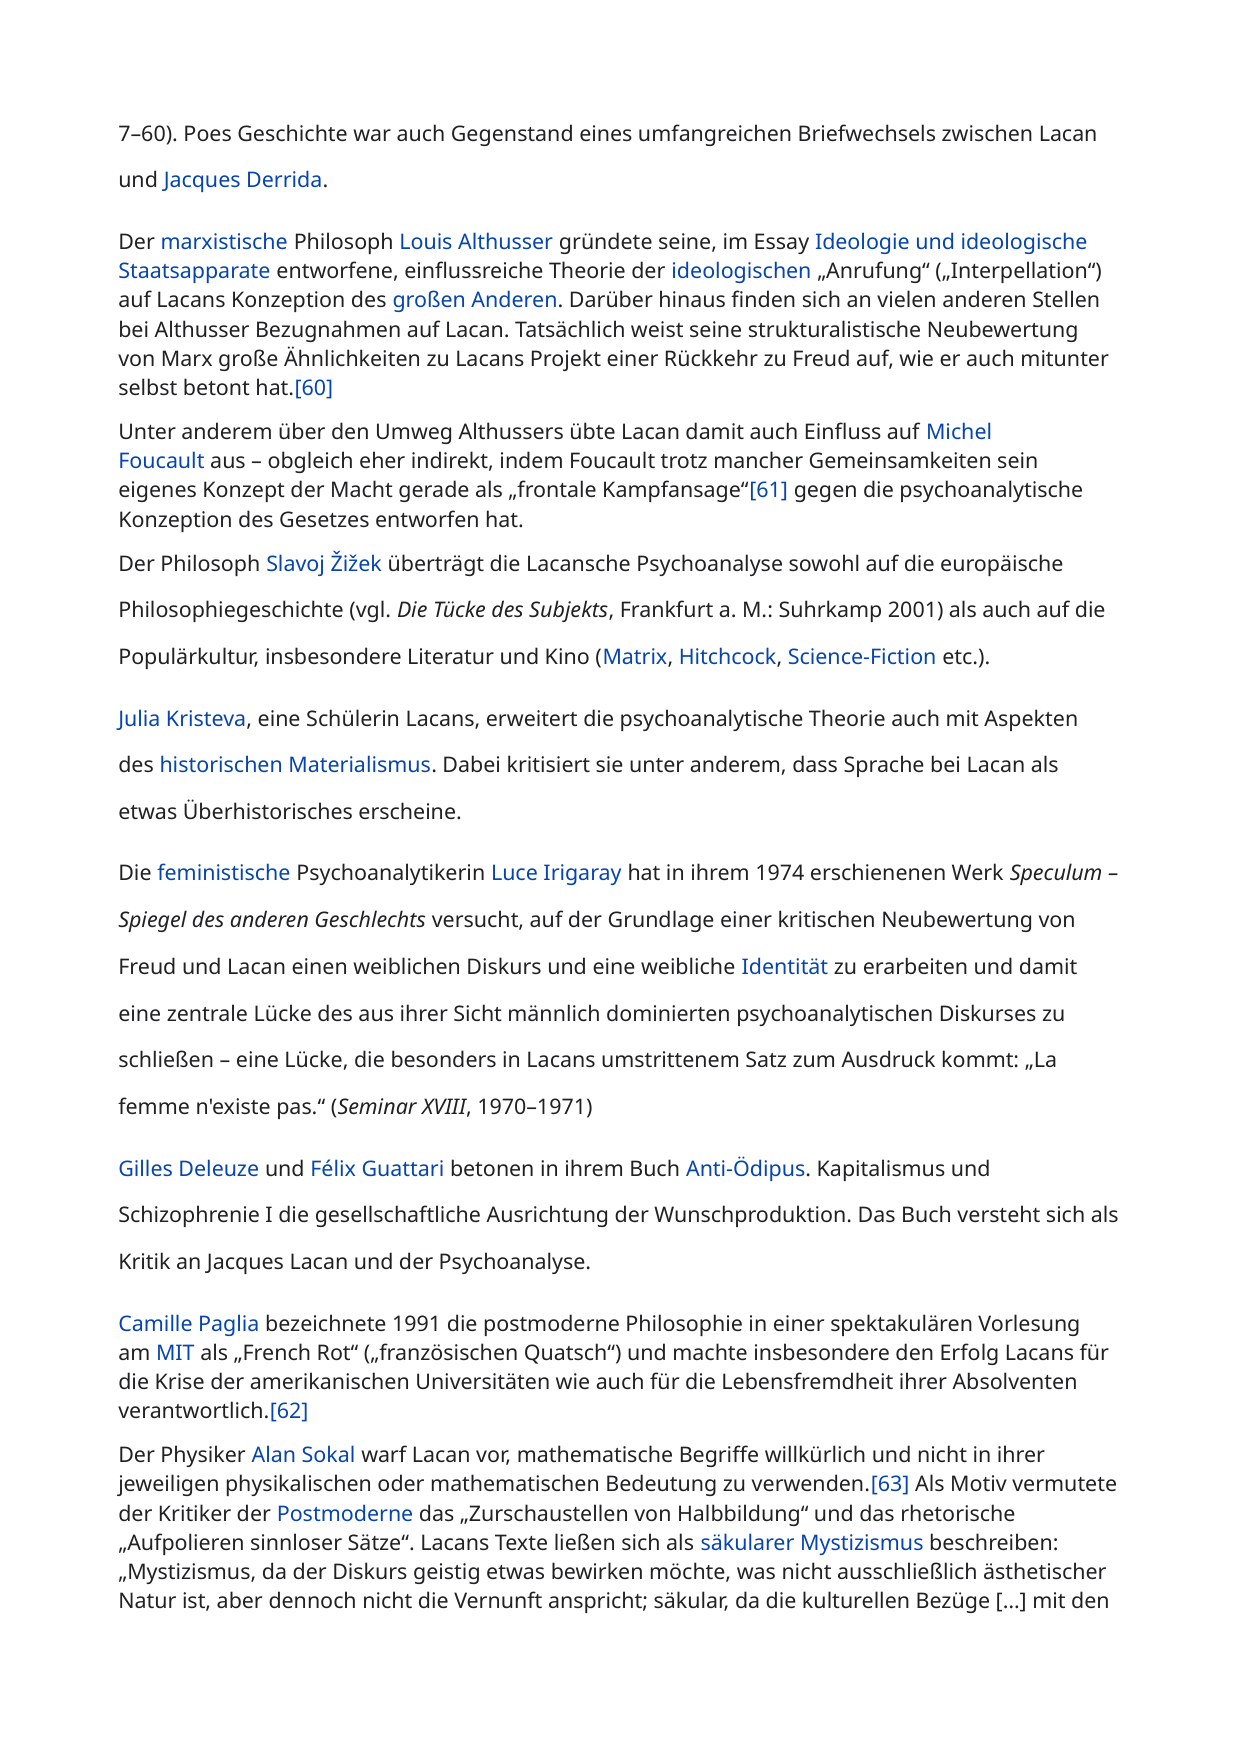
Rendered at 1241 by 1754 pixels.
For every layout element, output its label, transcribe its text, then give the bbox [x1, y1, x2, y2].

text Der Physiker Alan Sokal warf Lacan vor, mathematische Begriffe willkürlich und nicht in ihrer jeweiligen physikalischen oder mathematischen Bedeutung zu verwenden.[63] Als Motiv vermutete der Kritiker der Postmoderne das „Zurschaustellen von Halbbildung“ und das rhetorische „Aufpolieren sinnloser Sätze“. Lacans Texte ließen sich als säkularer Mystizismus beschreiben: „Mystizismus, da der Diskurs geistig etwas bewirken möchte, was nicht ausschließlich ästhetischer Natur ist, aber dennoch nicht die Vernunft anspricht; säkular, da die kulturellen Bezüge […] mit den [118, 1440, 1122, 1615]
text Julia Kristeva, eine Schülerin Lacans, erweitert die psychoanalytische Theorie auch mit Aspekten des historischen Materialismus. Dabei kritisiert sie unter anderem, dass Sprache bei Lacan als etwas Überhistorisches erscheine. [118, 703, 1122, 826]
text Der marxistische Philosoph Louis Althusser gründete seine, im Essay Ideologie und ideologische Staatsapparate entworfene, einflussreiche Theorie der ideologischen „Anrufung“ („Interpellation“) auf Lacans Konzeption des großen Anderen. Darüber hinaus finden sich an vielen anderen Stellen bei Althusser Bezugnahmen auf Lacan. Tatsächlich weist seine strukturalistische Neubewertung von Marx große Ähnlichkeiten zu Lacans Projekt einer Rückkehr zu Freud auf, wie er auch mitunter selbst betont hat.[60] [118, 226, 1122, 402]
text Camille Paglia bezeichnete 1991 die postmoderne Philosophie in einer spektakulären Vorlesung am MIT als „French Rot“ („französischen Quatsch“) und machte insbesondere den Erfolg Lacans für die Krise der amerikanischen Universitäten wie auch für die Lebensfremdheit ihrer Absolventen verantwortlich.[62] [118, 1308, 1122, 1425]
text 7–60). Poes Geschichte war auch Gegenstand eines umfangreichen Briefwechsels zwischen Lacan und Jacques Derrida. [118, 118, 1122, 194]
text Gilles Deleuze und Félix Guattari betonen in ihrem Buch Anti-Ödipus. Kapitalismus und Schizophrenie I die gesellschaftliche Ausrichtung der Wunschproduktion. Das Buch versteht sich als Kritik an Jacques Lacan und der Psychoanalyse. [118, 1153, 1122, 1276]
text Unter anderem über den Umweg Althussers übte Lacan damit auch Einfluss auf Michel Foucault aus – obgleich eher indirekt, indem Foucault trotz mancher Gemeinsamkeiten sein eigenes Konzept der Macht gerade als „frontale Kampfansage“[61] gegen die psychoanalytische Konzeption des Gesetzes entworfen hat. [118, 416, 1122, 533]
text Der Philosoph Slavoj Žižek überträgt die Lacansche Psychoanalyse sowohl auf die europäische Philosophiegeschichte (vgl. Die Tücke des Subjekts, Frankfurt a. M.: Suhrkamp 2001) als auch auf die Populärkultur, insbesondere Literatur und Kino (Matrix, Hitchcock, Science-Fiction etc.). [118, 548, 1122, 671]
text Die feministische Psychoanalytikerin Luce Irigaray hat in ihrem 1974 erschienenen Werk Speculum – Spiegel des anderen Geschlechts versucht, auf der Grundlage einer kritischen Neubewertung von Freud und Lacan einen weiblichen Diskurs und eine weibliche Identität zu erarbeiten und damit eine zentrale Lücke des aus ihrer Sicht männlich dominierten psychoanalytischen Diskurses zu schließen – eine Lücke, die besonders in Lacans umstrittenem Satz zum Ausdruck kommt: „La femme n'existe pas.“ (Seminar XVIII, 1970–1971) [118, 858, 1122, 1121]
